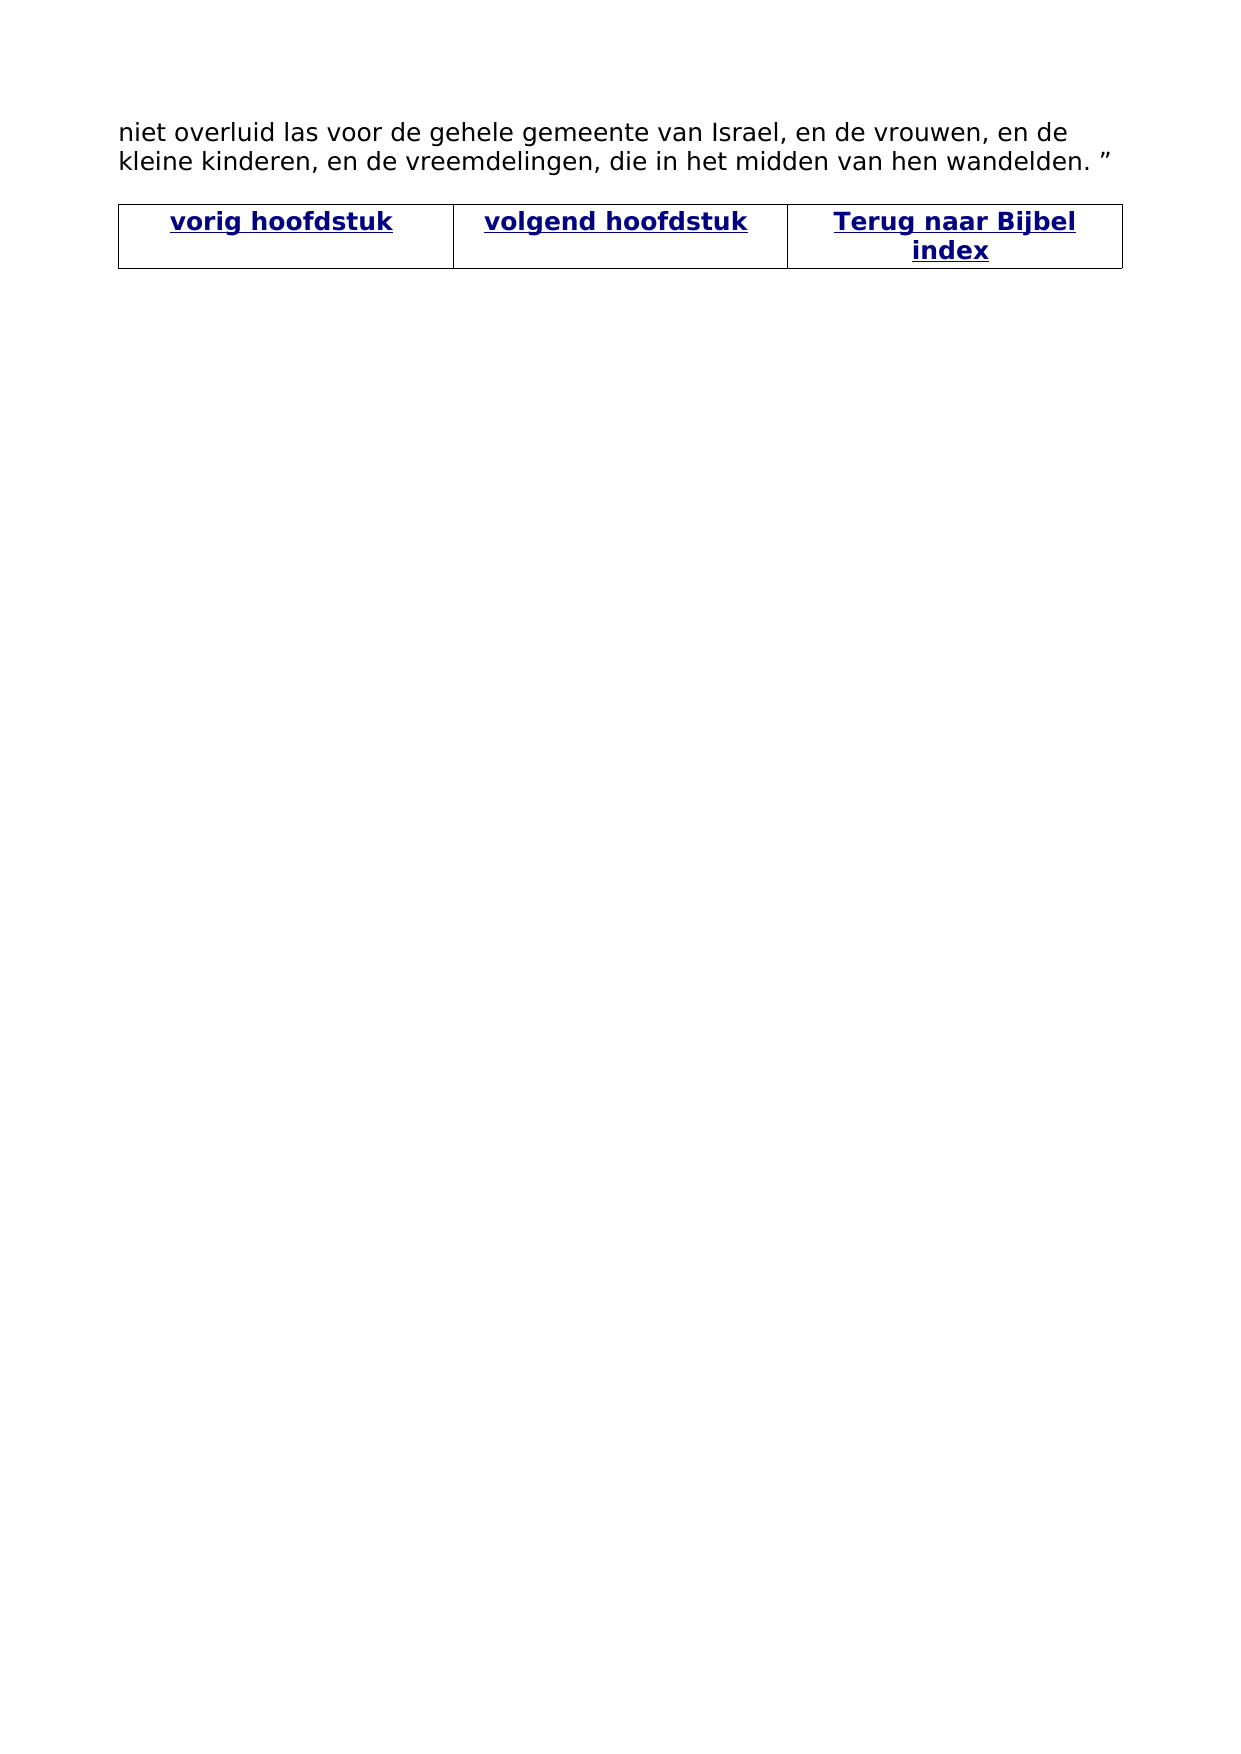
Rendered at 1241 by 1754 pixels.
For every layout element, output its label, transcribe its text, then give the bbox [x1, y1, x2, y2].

table_header Terug naar Bijbel index [788, 205, 1122, 268]
table_header vorig hoofdstuk [119, 205, 453, 268]
table_header volgend hoofdstuk [454, 205, 787, 268]
text niet overluid las voor de gehele gemeente van Israel, en de vrouwen, en de kleine kinderen, en de vreemdelingen, die in het midden van hen wandelden. ” [118, 118, 1122, 176]
